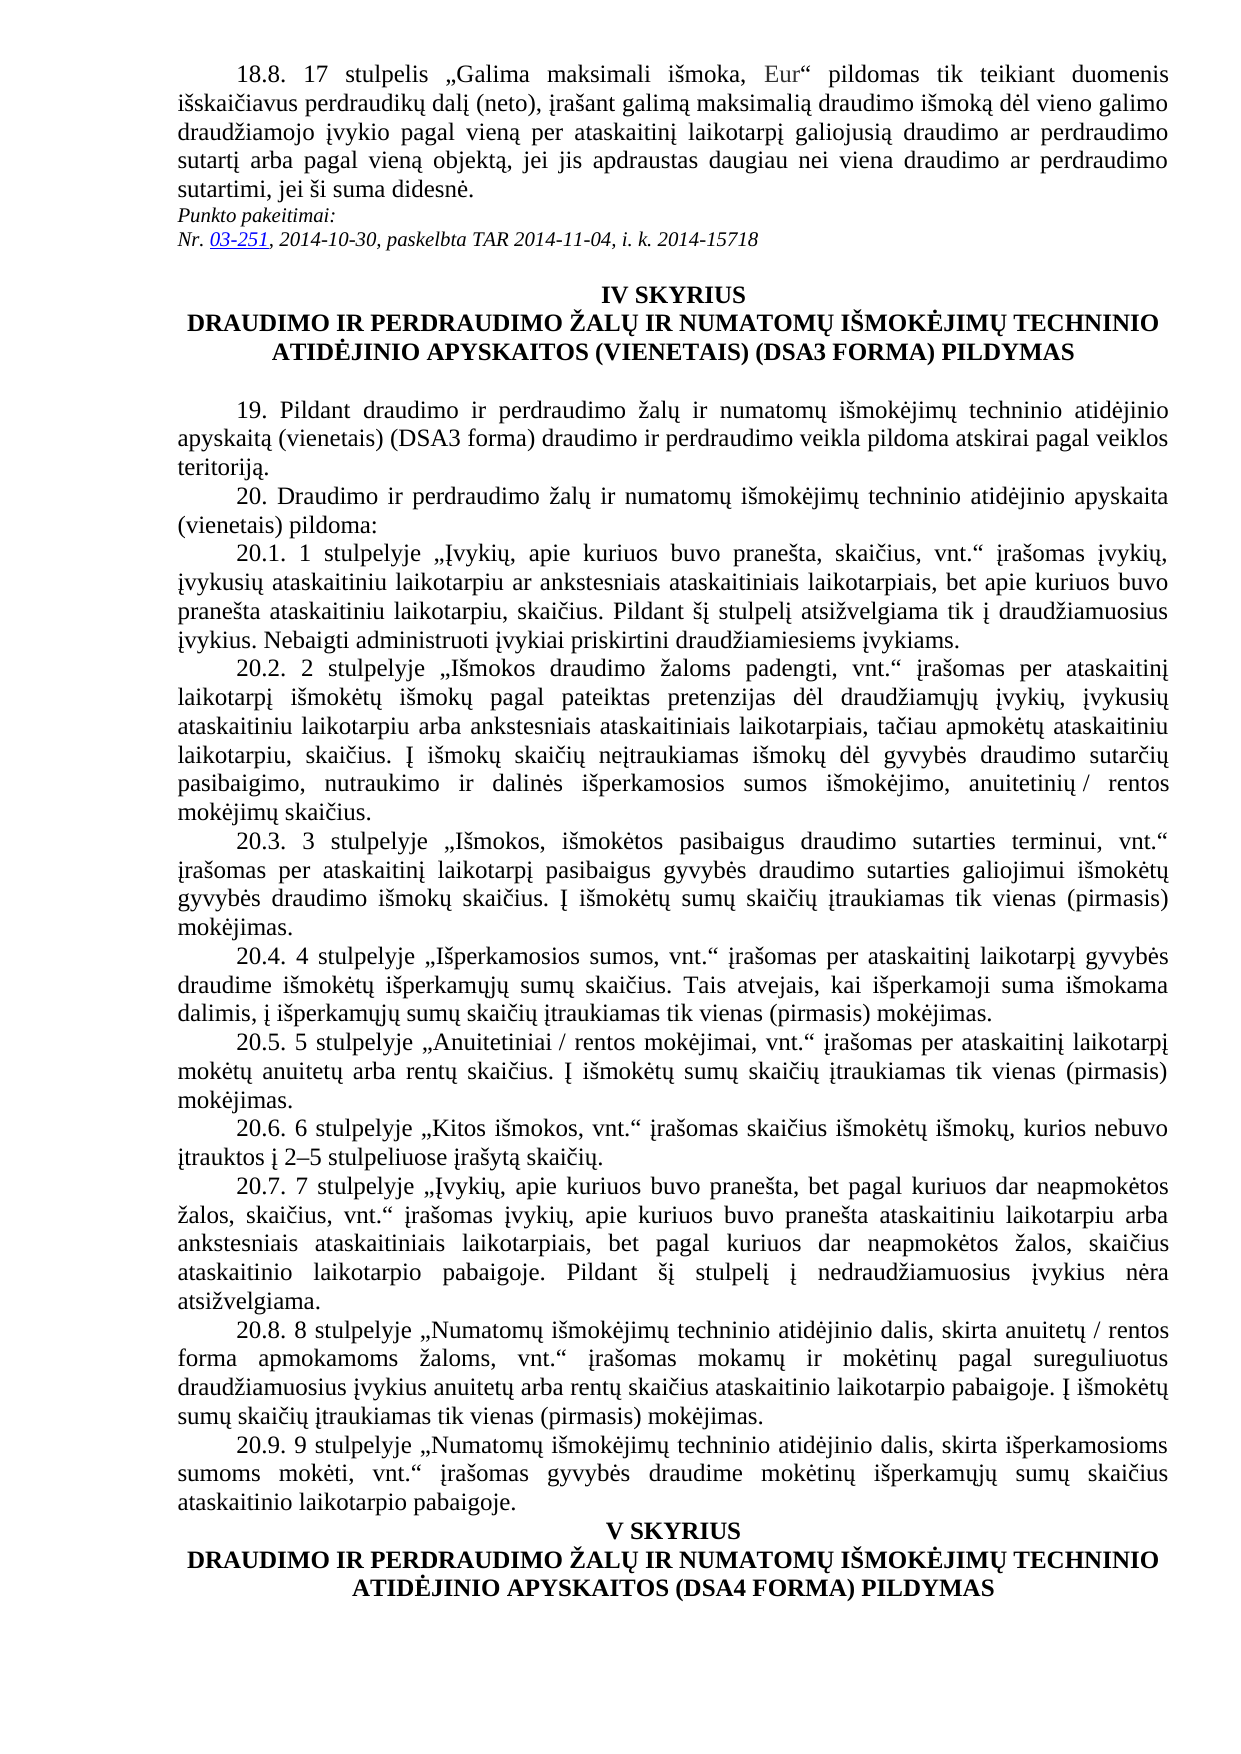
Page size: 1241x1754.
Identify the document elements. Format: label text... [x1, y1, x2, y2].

text 20.3. 3 stulpelyje „Išmokos, išmokėtos pasibaigus draudimo sutarties terminui, vnt.“ įrašomas per ataskaitinį laikotarpį pasibaigus gyvybės draudimo sutarties galiojimui išmokėtų gyvybės draudimo išmokų skaičius. Į išmokėtų sumų skaičių įtraukiamas tik vienas (pirmasis) mokėjimas. [177, 826, 1169, 941]
text Draudimo ir perdraudimo žalų ir numatomų išmokėjimų techninio atidėjinio apyskaitos (DSA4 forma) PILDYMAS [177, 1545, 1169, 1602]
text 20.7. 7 stulpelyje „Įvykių, apie kuriuos buvo pranešta, bet pagal kuriuos dar neapmokėtos žalos, skaičius, vnt.“ įrašomas įvykių, apie kuriuos buvo pranešta ataskaitiniu laikotarpiu arba ankstesniais ataskaitiniais laikotarpiais, bet pagal kuriuos dar neapmokėtos žalos, skaičius ataskaitinio laikotarpio pabaigoje. Pildant šį stulpelį į nedraudžiamuosius įvykius nėra atsižvelgiama. [177, 1171, 1169, 1315]
text Punkto pakeitimai: [177, 203, 1169, 227]
text 20.6. 6 stulpelyje „Kitos išmokos, vnt.“ įrašomas skaičius išmokėtų išmokų, kurios nebuvo įtrauktos į 2–5 stulpeliuose įrašytą skaičių. [177, 1113, 1169, 1171]
text 20.2. 2 stulpelyje „Išmokos draudimo žaloms padengti, vnt.“ įrašomas per ataskaitinį laikotarpį išmokėtų išmokų pagal pateiktas pretenzijas dėl draudžiamųjų įvykių, įvykusių ataskaitiniu laikotarpiu arba ankstesniais ataskaitiniais laikotarpiais, tačiau apmokėtų ataskaitiniu laikotarpiu, skaičius. Į išmokų skaičių neįtraukiamas išmokų dėl gyvybės draudimo sutarčių pasibaigimo, nutraukimo ir dalinės išperkamosios sumos išmokėjimo, anuitetinių / rentos mokėjimų skaičius. [177, 653, 1169, 826]
text 18.8. 17 stulpelis „Galima maksimali išmoka, Eur“ pildomas tik teikiant duomenis išskaičiavus perdraudikų dalį (neto), įrašant galimą maksimalią draudimo išmoką dėl vieno galimo draudžiamojo įvykio pagal vieną per ataskaitinį laikotarpį galiojusią draudimo ar perdraudimo sutartį arba pagal vieną objektą, jei jis apdraustas daugiau nei viena draudimo ar perdraudimo sutartimi, jei ši suma didesnė. [177, 59, 1169, 203]
text V skyrius [177, 1516, 1169, 1545]
text 20.4. 4 stulpelyje „Išperkamosios sumos, vnt.“ įrašomas per ataskaitinį laikotarpį gyvybės draudime išmokėtų išperkamųjų sumų skaičius. Tais atvejais, kai išperkamoji suma išmokama dalimis, į išperkamųjų sumų skaičių įtraukiamas tik vienas (pirmasis) mokėjimas. [177, 941, 1169, 1027]
text 20.8. 8 stulpelyje „Numatomų išmokėjimų techninio atidėjinio dalis, skirta anuitetų / rentos forma apmokamoms žaloms, vnt.“ įrašomas mokamų ir mokėtinų pagal sureguliuotus draudžiamuosius įvykius anuitetų arba rentų skaičius ataskaitinio laikotarpio pabaigoje. Į išmokėtų sumų skaičių įtraukiamas tik vienas (pirmasis) mokėjimas. [177, 1315, 1169, 1430]
text 20.9. 9 stulpelyje „Numatomų išmokėjimų techninio atidėjinio dalis, skirta išperkamosioms sumoms mokėti, vnt.“ įrašomas gyvybės draudime mokėtinų išperkamųjų sumų skaičius ataskaitinio laikotarpio pabaigoje. [177, 1430, 1169, 1516]
text 20.1. 1 stulpelyje „Įvykių, apie kuriuos buvo pranešta, skaičius, vnt.“ įrašomas įvykių, įvykusių ataskaitiniu laikotarpiu ar ankstesniais ataskaitiniais laikotarpiais, bet apie kuriuos buvo pranešta ataskaitiniu laikotarpiu, skaičius. Pildant šį stulpelį atsižvelgiama tik į draudžiamuosius įvykius. Nebaigti administruoti įvykiai priskirtini draudžiamiesiems įvykiams. [177, 538, 1169, 653]
text 20. Draudimo ir perdraudimo žalų ir numatomų išmokėjimų techninio atidėjinio apyskaita (vienetais) pildoma: [177, 481, 1169, 538]
text Draudimo ir perdraudimo žalų ir numatomų išmokėjimų techninio atidėjinio apyskaitos (vienetais) (DSA3 forma) PILDYMAS [177, 308, 1169, 366]
text Nr. 03-251, 2014-10-30, paskelbta TAR 2014-11-04, i. k. 2014-15718 [177, 227, 1169, 251]
text iV skyrius [177, 280, 1169, 308]
text 19. Pildant draudimo ir perdraudimo žalų ir numatomų išmokėjimų techninio atidėjinio apyskaitą (vienetais) (DSA3 forma) draudimo ir perdraudimo veikla pildoma atskirai pagal veiklos teritoriją. [177, 395, 1169, 481]
text 20.5. 5 stulpelyje „Anuitetiniai / rentos mokėjimai, vnt.“ įrašomas per ataskaitinį laikotarpį mokėtų anuitetų arba rentų skaičius. Į išmokėtų sumų skaičių įtraukiamas tik vienas (pirmasis) mokėjimas. [177, 1027, 1169, 1113]
